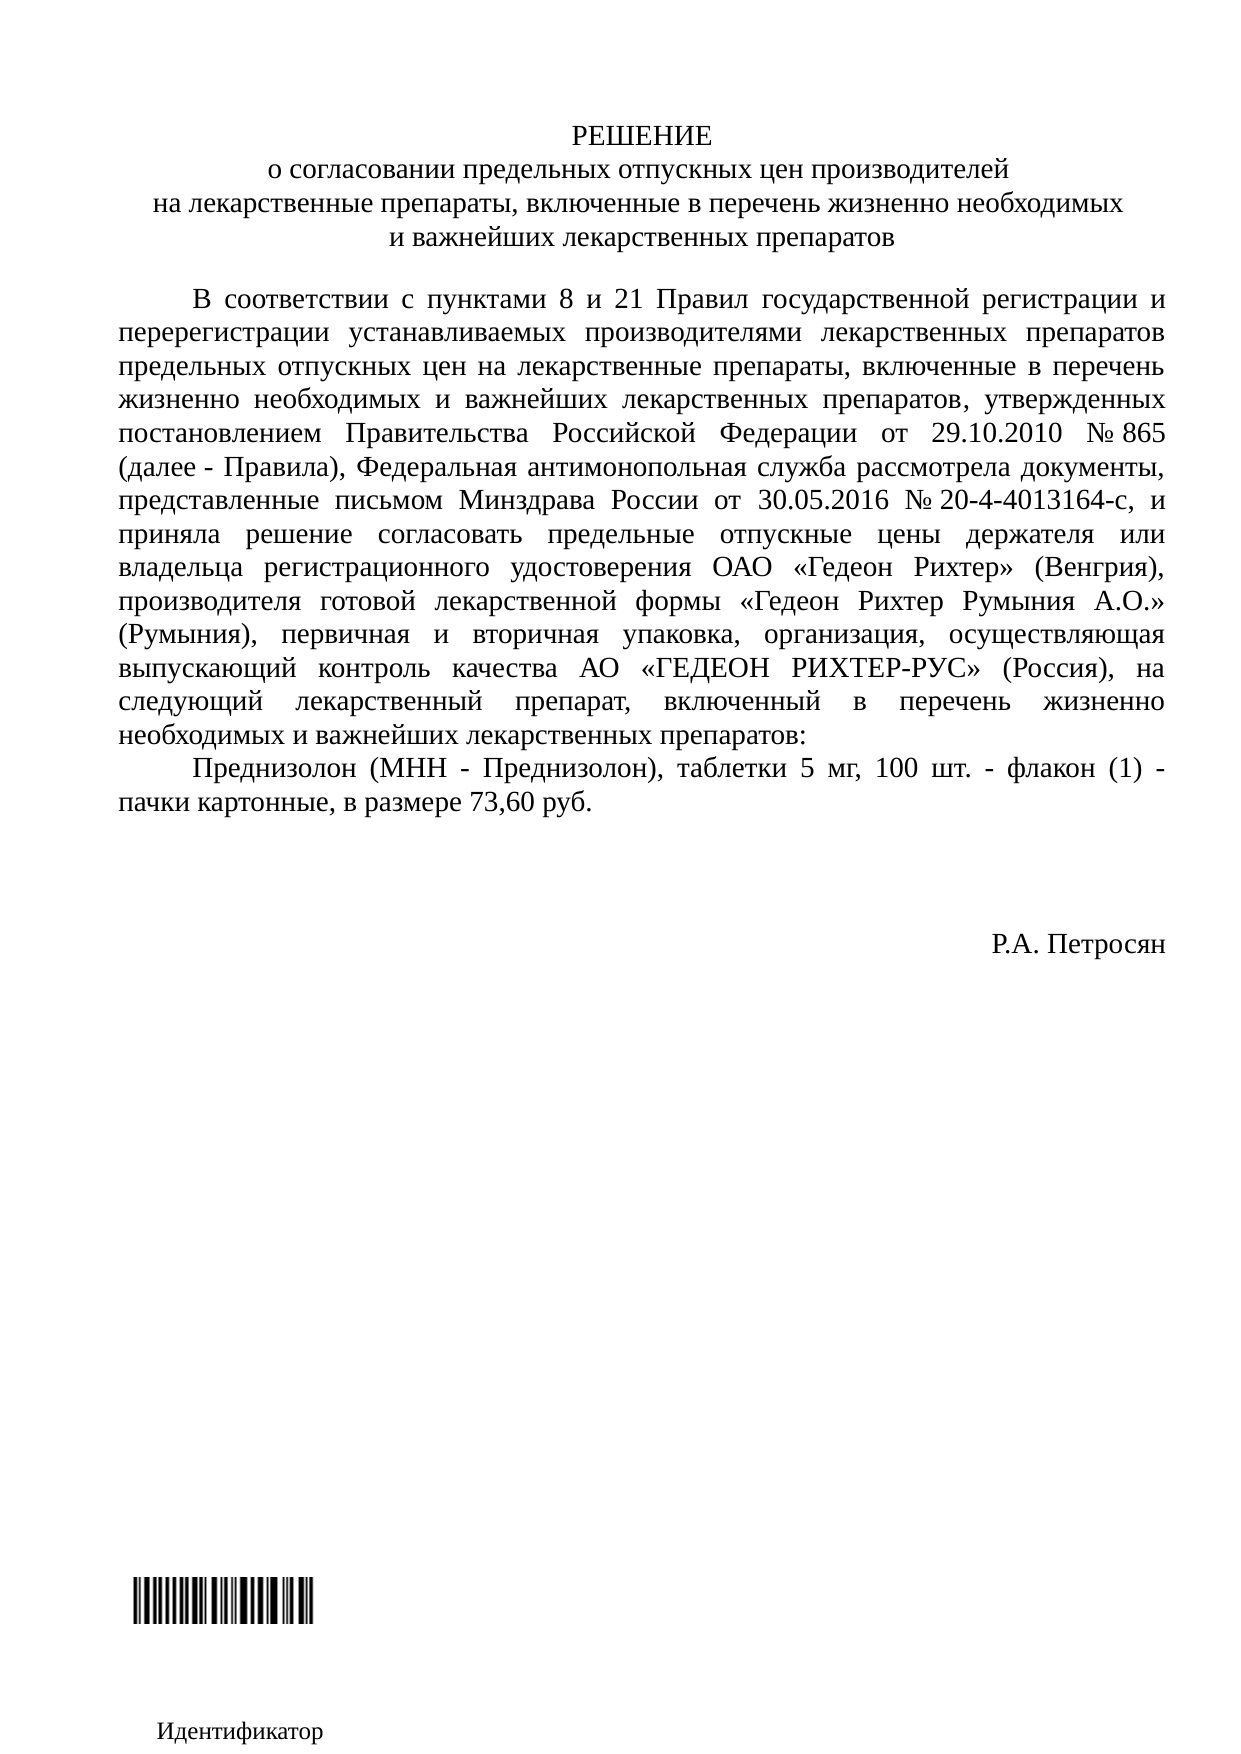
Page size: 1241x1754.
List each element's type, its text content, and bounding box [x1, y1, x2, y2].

text и важнейших лекарственных препаратов [118, 219, 1166, 252]
picture [118, 1577, 331, 1624]
text о согласовании предельных отпускных цен производителей [118, 152, 1166, 185]
text В соответствии с пунктами 8 и 21 Правил государственной регистрации и перерегистрации устанавливаемых производителями лекарственных препаратов предельных отпускных цен на лекарственные препараты, включенные в перечень жизненно необходимых и важнейших лекарственных препаратов, утвержденных постановлением Правительства Российской Федерации от 29.10.2010 № 865 (далее - Правила), Федеральная антимонопольная служба рассмотрела документы, представленные письмом Минздрава России от 30.05.2016 № 20-4-4013164-с, и приняла решение согласовать предельные отпускные цены держателя или владельца регистрационного удостоверения ОАО «Гедеон Рихтер» (Венгрия), производителя готовой лекарственной формы «Гедеон Рихтер Румыния А.О.» (Румыния), первичная и вторичная упаковка, организация, осуществляющая выпускающий контроль качества АО «ГЕДЕОН РИХТЕР-РУС» (Россия), на следующий лекарственный препарат, включенный в перечень жизненно необходимых и важнейших лекарственных препаратов: [118, 281, 1166, 751]
text на лекарственные препараты, включенные в перечень жизненно необходимых [118, 185, 1166, 219]
text Р.А. Петросян [118, 926, 1166, 959]
text РЕШЕНИЕ [118, 118, 1166, 152]
text Преднизолон (МНН - Преднизолон), таблетки 5 мг, 100 шт. - флакон (1) - пачки картонные, в размере 73,60 руб. [118, 751, 1166, 818]
